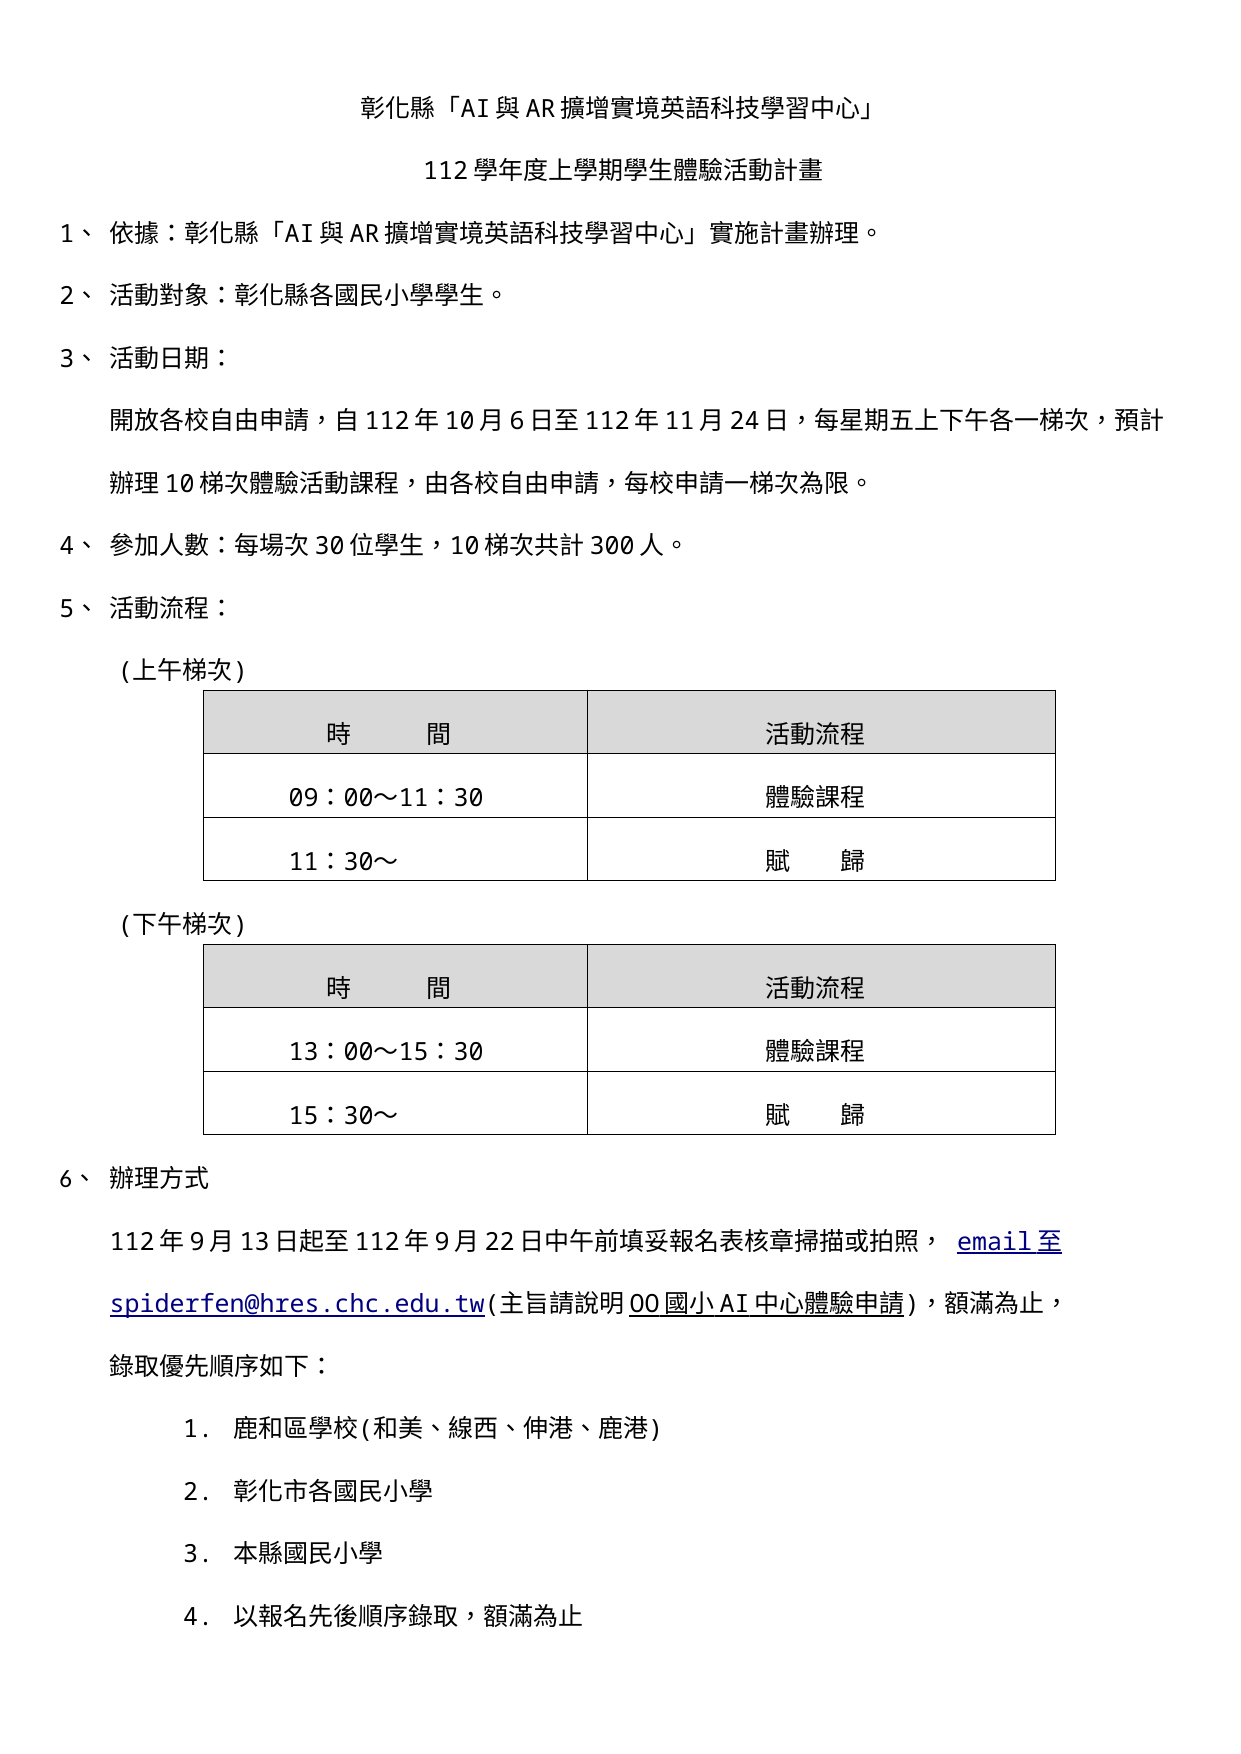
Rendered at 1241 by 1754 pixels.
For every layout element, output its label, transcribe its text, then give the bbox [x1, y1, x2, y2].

text (上午梯次) [118, 627, 1181, 689]
list 活動流程： [59, 564, 1181, 627]
list 辦理方式 112年9月13日起至112年9月22日中午前填妥報名表核章掃描或拍照， email至spiderfen@hres.chc.edu.tw(主旨請說明OO國小AI中心體驗申請)，額滿為止， 錄取優先順序如下： [59, 1135, 1181, 1385]
table_header 活動流程 [588, 945, 1055, 1007]
table_cell 體驗課程 [588, 754, 1055, 817]
list 參加人數：每場次30位學生，10梯次共計300人。 [59, 502, 1181, 564]
table_cell 09：00～11：30 [204, 754, 587, 817]
table_cell 11：30～ [204, 818, 587, 880]
text 彰化縣「AI與AR擴增實境英語科技學習中心」 [89, 64, 1157, 127]
list 彰化市各國民小學 [183, 1448, 1181, 1510]
table_header 時 間 [204, 945, 587, 1007]
table_cell 體驗課程 [588, 1008, 1055, 1071]
list 依據：彰化縣「AI與AR擴增實境英語科技學習中心」實施計畫辦理。 [59, 189, 1181, 252]
list 活動對象：彰化縣各國民小學學生。 [59, 252, 1181, 314]
list 鹿和區學校(和美、線西、伸港、鹿港) [183, 1385, 1181, 1448]
table_cell 15：30～ [204, 1072, 587, 1134]
table_header 活動流程 [588, 691, 1055, 753]
text (下午梯次) [118, 881, 1181, 944]
text 112學年度上學期學生體驗活動計畫 [89, 127, 1157, 189]
list 活動日期： 開放各校自由申請，自112年10月6日至112年11月24日，每星期五上下午各一梯次，預計辦理10梯次體驗活動課程，由各校自由申請，每校申請一梯次為限。 [59, 314, 1181, 502]
table_cell 賦 歸 [588, 818, 1055, 880]
list 本縣國民小學 [183, 1510, 1181, 1573]
table_cell 賦 歸 [588, 1072, 1055, 1134]
table_cell 13：00～15：30 [204, 1008, 587, 1071]
list 以報名先後順序錄取，額滿為止 [183, 1573, 1181, 1635]
table_header 時 間 [204, 691, 587, 753]
